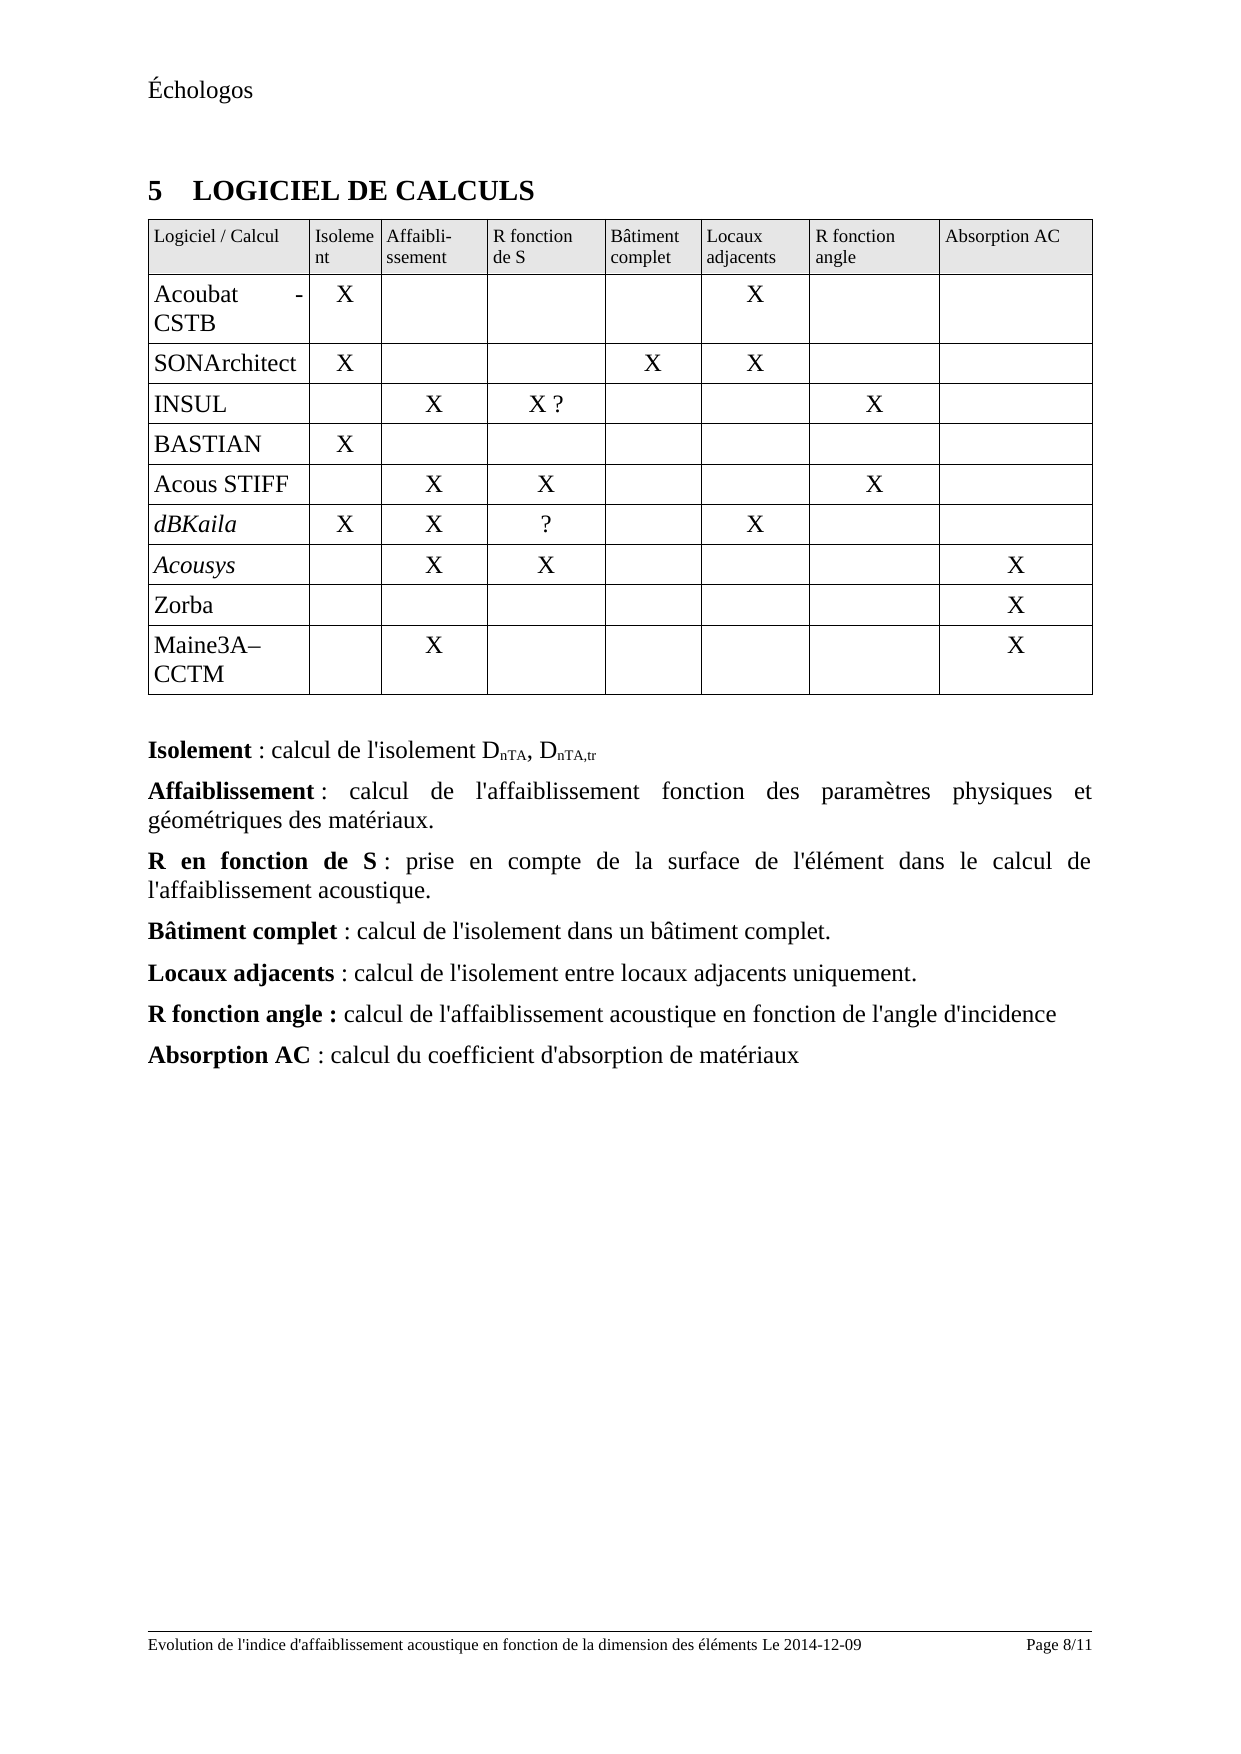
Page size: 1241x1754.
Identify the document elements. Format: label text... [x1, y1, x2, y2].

table_cell [810, 626, 939, 694]
table_cell [382, 424, 487, 463]
table_cell [310, 545, 381, 584]
table_cell X [702, 344, 809, 383]
table_cell [488, 626, 605, 694]
table_cell Maine3A–CCTM [149, 626, 309, 694]
table_cell SONArchitect [149, 344, 309, 383]
table_cell [606, 585, 701, 625]
table_cell X [310, 344, 381, 383]
table_cell [810, 545, 939, 584]
table_cell X [310, 424, 381, 463]
table_header Isolement [310, 220, 381, 273]
table_cell X [382, 384, 487, 423]
table_cell [810, 344, 939, 383]
table_cell [940, 465, 1092, 504]
text R en fonction de S : prise en compte de la surface de l'élément dans le calcul de l'affaiblissement acoustique. [148, 846, 1092, 904]
table_cell [702, 545, 809, 584]
table_cell [810, 424, 939, 463]
text R fonction angle : calcul de l'affaiblissement acoustique en fonction de l'angle d'incidence [148, 999, 1092, 1028]
table_cell dBKaila [149, 505, 309, 544]
table_cell [940, 424, 1092, 463]
table_cell BASTIAN [149, 424, 309, 463]
table_cell [488, 275, 605, 342]
table_cell X [310, 505, 381, 544]
table_cell X ? [488, 384, 605, 423]
table_cell [488, 424, 605, 463]
table_header Affaibli-ssement [382, 220, 487, 273]
table_cell INSUL [149, 384, 309, 423]
table_cell [606, 626, 701, 694]
table_cell X [488, 465, 605, 504]
table_cell [810, 275, 939, 342]
text Bâtiment complet : calcul de l'isolement dans un bâtiment complet. [148, 916, 1092, 945]
table_cell Acoubat - CSTB [149, 275, 309, 342]
table_cell Acous STIFF [149, 465, 309, 504]
table_cell X [488, 545, 605, 584]
table_cell [310, 585, 381, 625]
table_cell [382, 275, 487, 342]
table_cell X [940, 585, 1092, 625]
table_cell [702, 626, 809, 694]
table_cell [488, 344, 605, 383]
table_cell X [382, 505, 487, 544]
table_cell X [606, 344, 701, 383]
table_header Locaux adjacents [702, 220, 809, 273]
table_cell [810, 505, 939, 544]
table_cell [606, 465, 701, 504]
text Affaiblissement : calcul de l'affaiblissement fonction des paramètres physiques et géométriques des matériaux. [148, 776, 1092, 834]
table_cell X [382, 545, 487, 584]
table_cell [702, 585, 809, 625]
table_header R fonction angle [810, 220, 939, 273]
text Isolement : calcul de l'isolement DnTA, DnTA,tr [148, 735, 1092, 764]
table_cell [382, 344, 487, 383]
table_header Bâtiment complet [606, 220, 701, 273]
text Absorption AC : calcul du coefficient d'absorption de matériaux [148, 1040, 1092, 1069]
table_cell [606, 545, 701, 584]
table_cell X [810, 384, 939, 423]
table_cell [940, 344, 1092, 383]
table_cell [310, 626, 381, 694]
table_cell [606, 424, 701, 463]
table_cell X [702, 505, 809, 544]
table_cell [810, 585, 939, 625]
table_cell ? [488, 505, 605, 544]
table_cell [940, 275, 1092, 342]
table_cell [310, 465, 381, 504]
table_cell [488, 585, 605, 625]
table_cell X [940, 626, 1092, 694]
table_cell [382, 585, 487, 625]
table_header Logiciel / Calcul [149, 220, 309, 273]
table_cell [702, 384, 809, 423]
table_cell [606, 384, 701, 423]
table_cell X [810, 465, 939, 504]
table_cell [702, 465, 809, 504]
table_cell [940, 384, 1092, 423]
table_cell X [382, 626, 487, 694]
table_cell [940, 505, 1092, 544]
table_cell X [940, 545, 1092, 584]
table_cell [606, 275, 701, 342]
table_cell Zorba [149, 585, 309, 625]
table_cell X [702, 275, 809, 342]
table_cell [702, 424, 809, 463]
table_cell X [310, 275, 381, 342]
table_header Absorption AC [940, 220, 1092, 273]
table_header R fonction de S [488, 220, 605, 273]
text Locaux adjacents : calcul de l'isolement entre locaux adjacents uniquement. [148, 958, 1092, 986]
subtitle Logiciel de calculs [148, 173, 1092, 206]
table_cell Acousys [149, 545, 309, 584]
table_cell [310, 384, 381, 423]
table_cell X [382, 465, 487, 504]
table_cell [606, 505, 701, 544]
